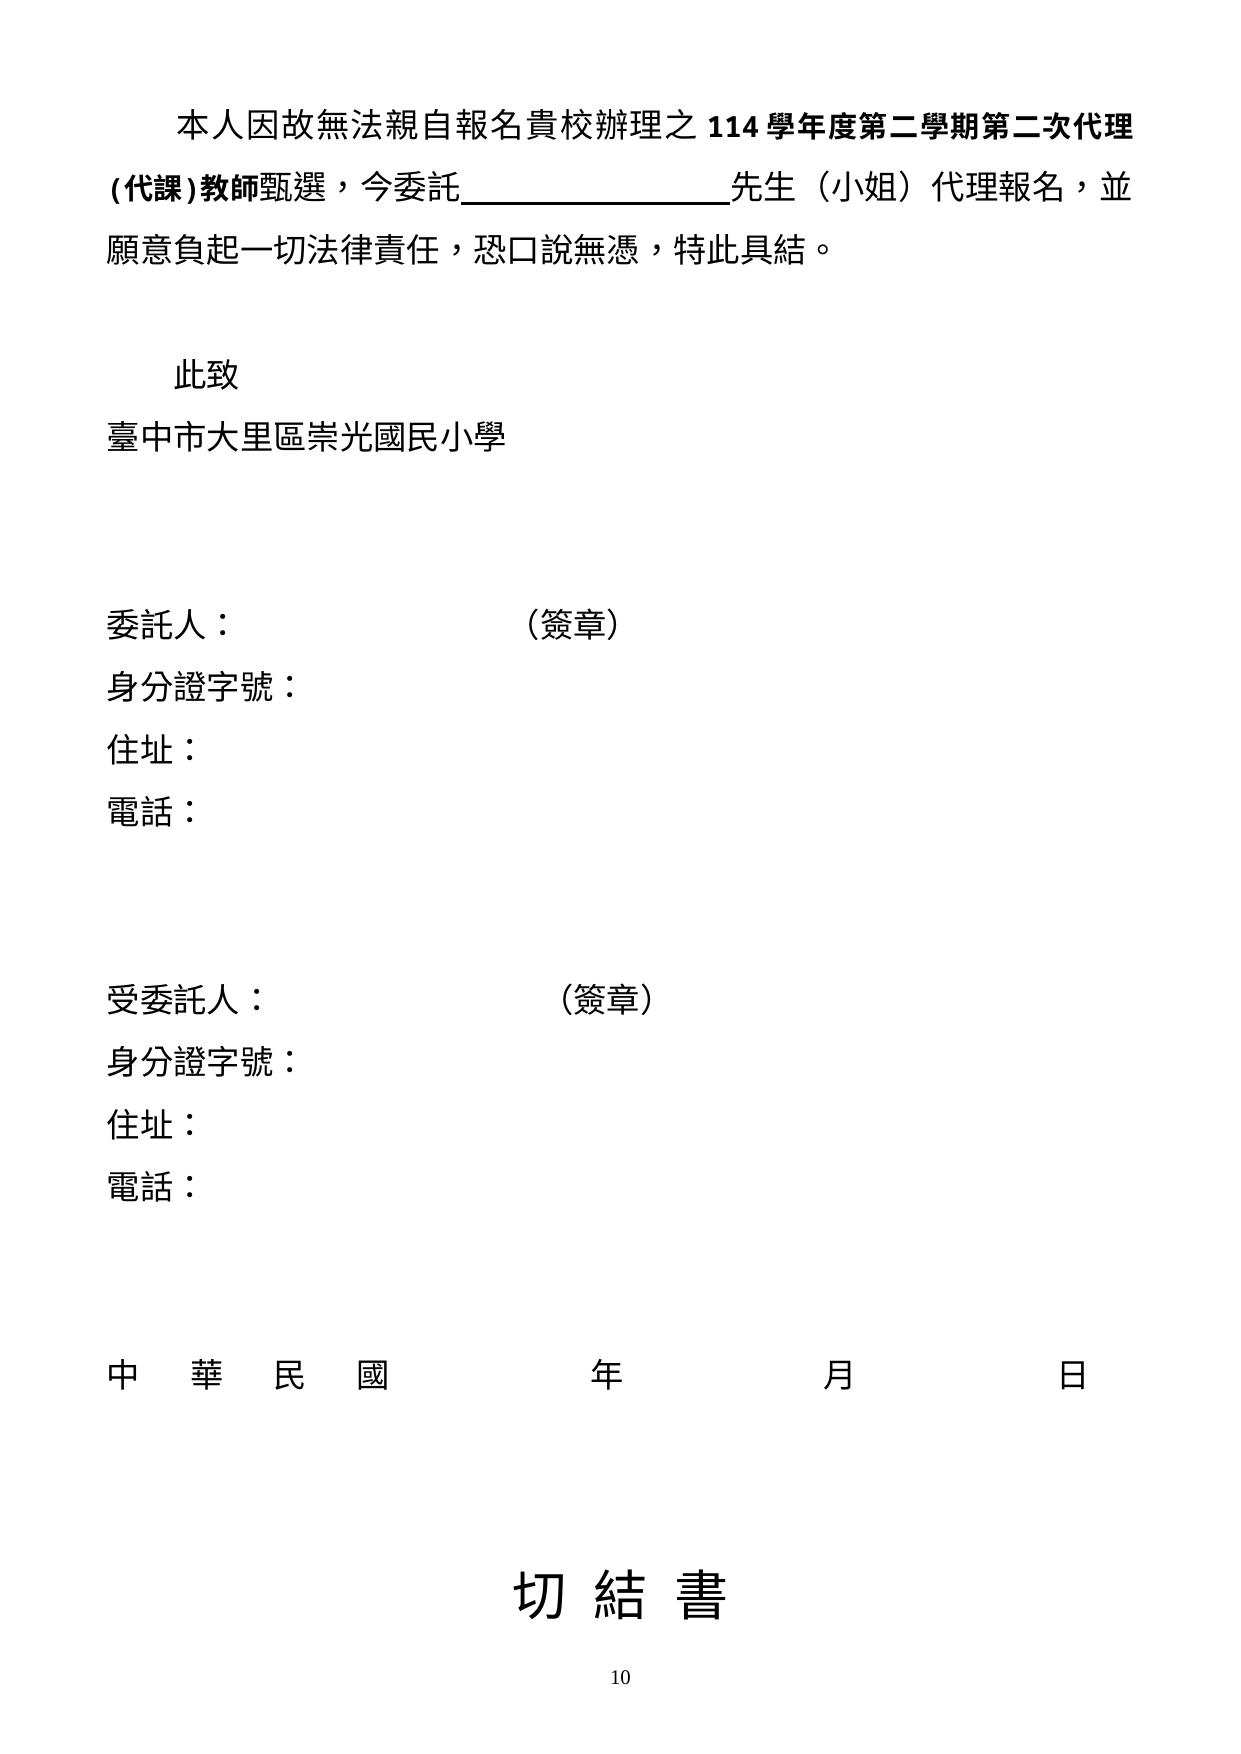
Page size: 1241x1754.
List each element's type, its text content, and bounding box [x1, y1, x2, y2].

text 電話： [106, 1143, 1134, 1206]
text 委託人： （簽章） [106, 581, 1134, 643]
text 身分證字號： [106, 1018, 1134, 1081]
text 本人因故無法親自報名貴校辦理之114學年度第二學期第二次代理(代課)教師甄選，今委託 先生（小姐）代理報名，並願意負起一切法律責任，恐口說無憑，特此具結。 [106, 81, 1134, 268]
text 受委託人： （簽章） [106, 956, 1134, 1018]
text 此致 [106, 331, 1134, 393]
text 切 結 書 [106, 1518, 1134, 1643]
text 臺中市大里區崇光國民小學 [106, 393, 1134, 456]
text 住址： [106, 706, 1134, 768]
text 中 華 民 國 年 月 日 [106, 1331, 1134, 1393]
text 身分證字號： [106, 643, 1134, 706]
text 住址： [106, 1081, 1134, 1143]
text 電話： [106, 768, 1134, 831]
